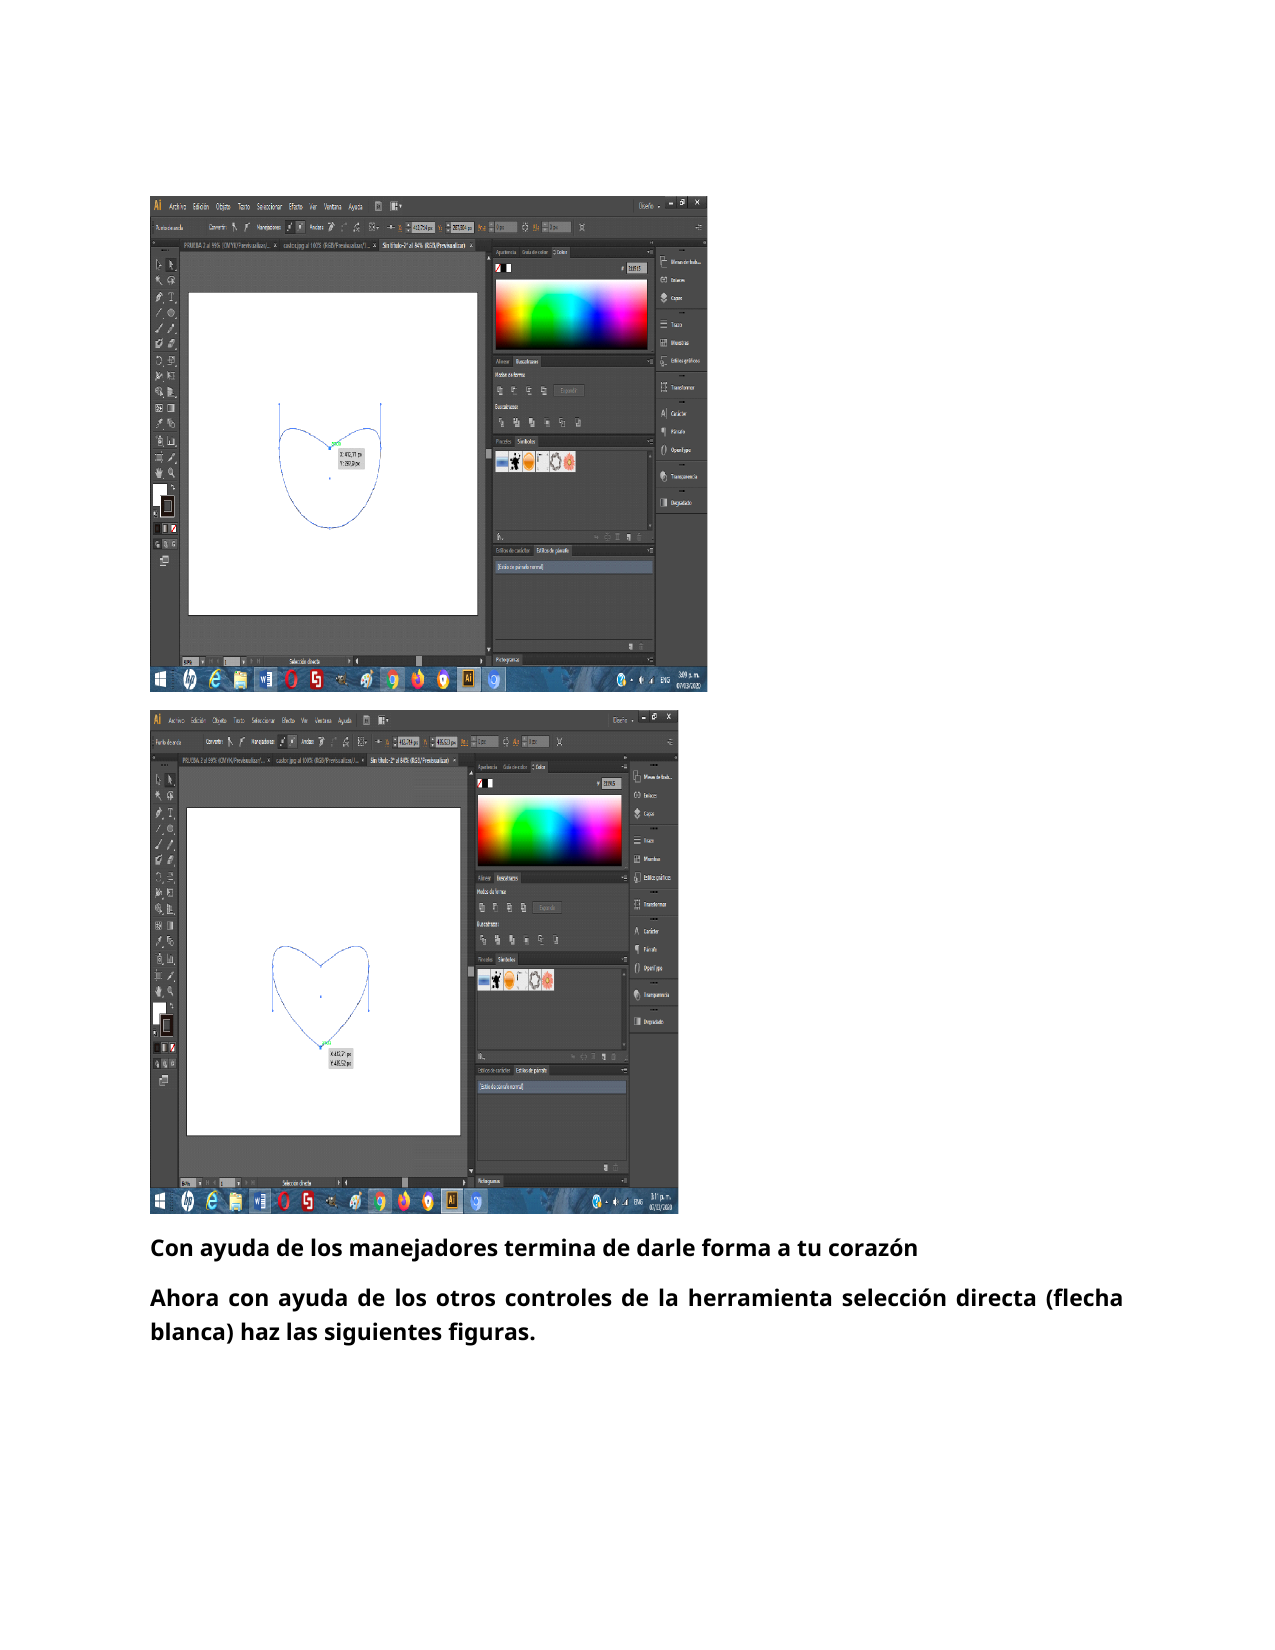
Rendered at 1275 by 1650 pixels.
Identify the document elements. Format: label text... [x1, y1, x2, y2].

picture [150, 710, 679, 1214]
text Con ayuda de los manejadores termina de darle forma a tu corazón [150, 1232, 1125, 1263]
picture [150, 196, 708, 692]
text Ahora con ayuda de los otros controles de la herramienta selección directa (flecha blanca) haz las siguientes figuras. [150, 1282, 1125, 1347]
